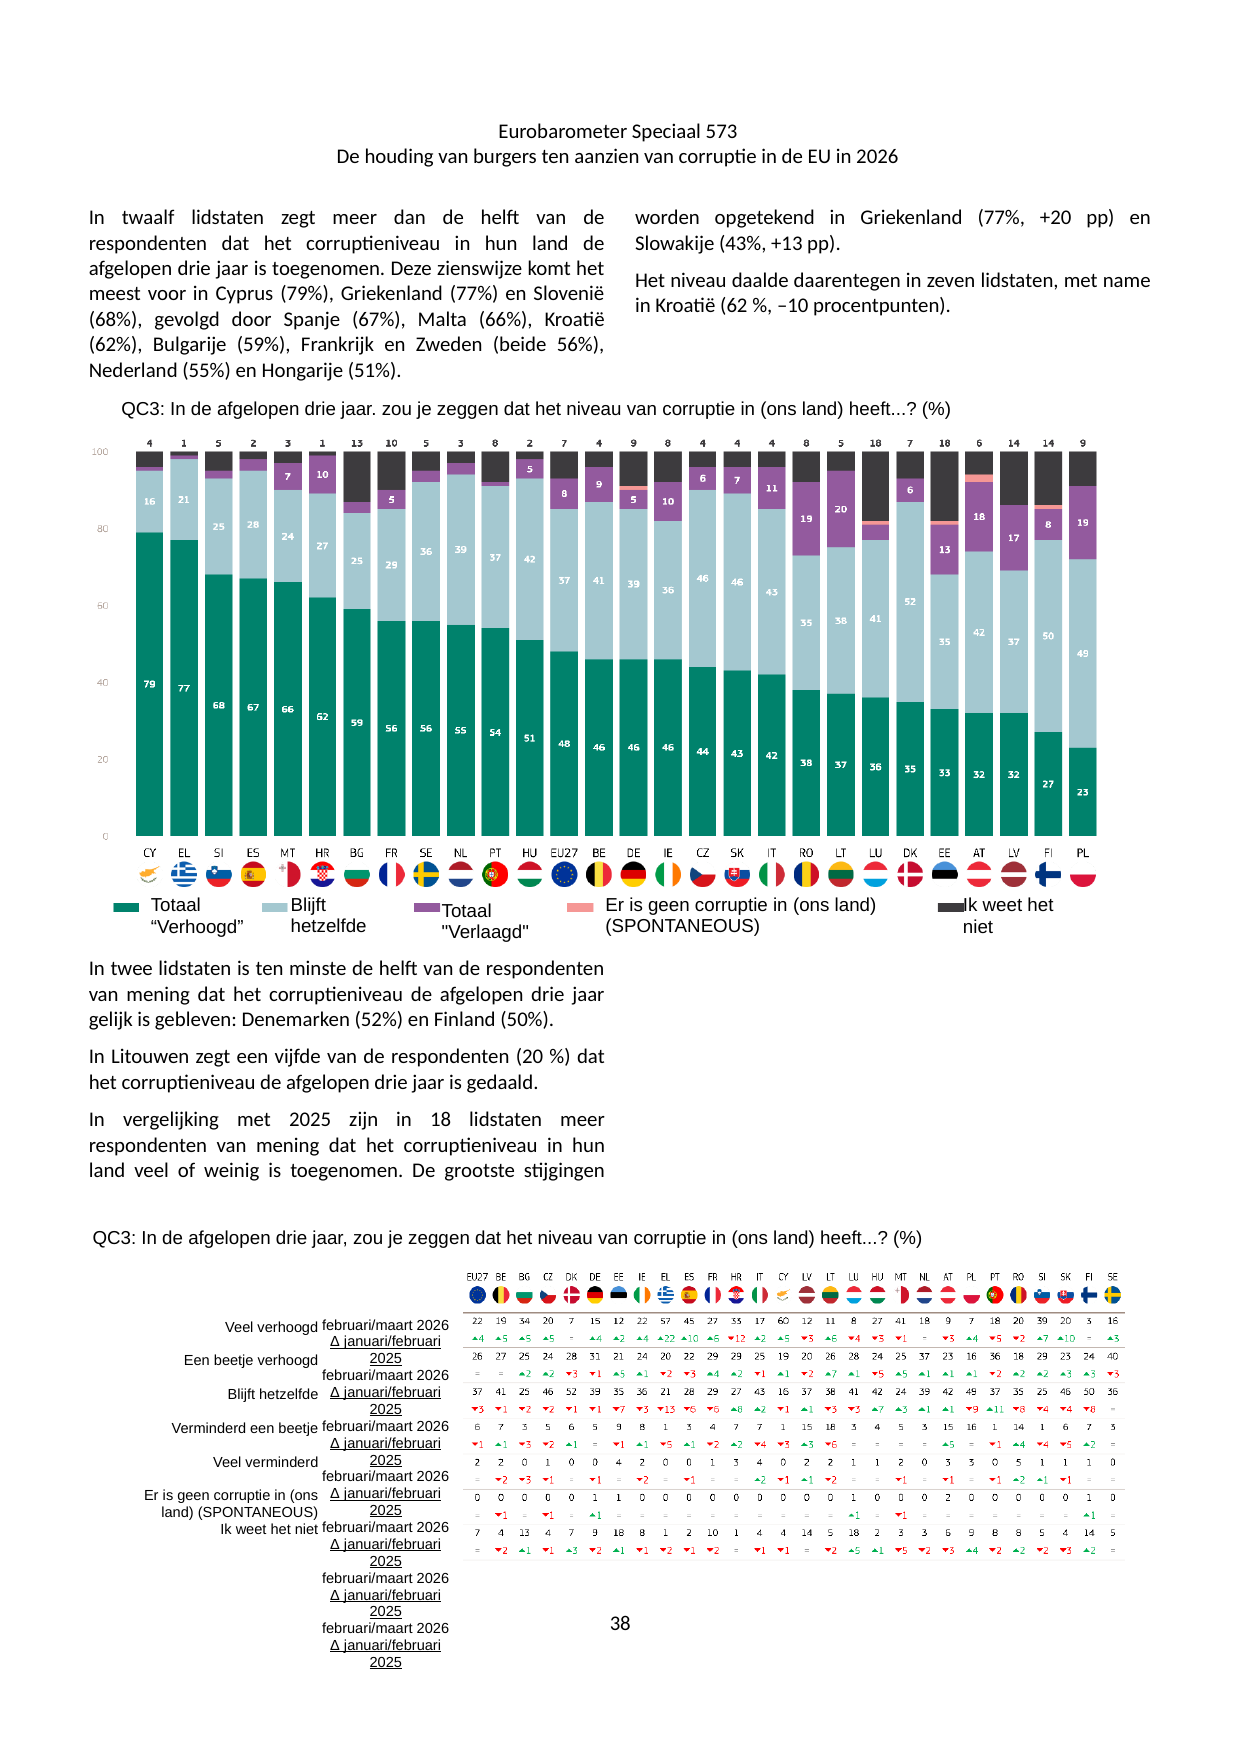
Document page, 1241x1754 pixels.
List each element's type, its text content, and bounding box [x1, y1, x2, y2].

text Het niveau daalde daarentegen in zeven lidstaten, met name in Kroatië (62 %, –10 procentpunten). [635, 267, 1152, 318]
text In twaalf lidstaten zegt meer dan de helft van de respondenten dat het corruptieniveau in hun land de afgelopen drie jaar is toegenomen. Deze zienswijze komt het meest voor in Cyprus (79%), Griekenland (77%) en Slovenië (68%), gevolgd door Spanje (67%), Malta (66%), Kroatië (62%), Bulgarije (59%), Frankrijk en Zweden (beide 56%), Nederland (55%) en Hongarije (51%). [88, 204, 605, 382]
text In vergelijking met 2025 zijn in 18 lidstaten meer respondenten van mening dat het corruptieniveau in hun land veel of weinig is toegenomen. De grootste stijgingen [88, 1106, 605, 1183]
picture [88, 428, 1105, 889]
picture [796, 898, 873, 912]
picture [100, 898, 797, 912]
text worden opgetekend in Griekenland (77%, +20 pp) en Slowakije (43%, +13 pp). [635, 204, 1152, 255]
text In twee lidstaten is ten minste de helft van de respondenten van mening dat het corruptieniveau de afgelopen drie jaar gelijk is gebleven: Denemarken (52%) en Finland (50%). [88, 889, 605, 1032]
text In Litouwen zegt een vijfde van de respondenten (20 %) dat het corruptieniveau de afgelopen drie jaar is gedaald. [88, 1044, 605, 1094]
picture [873, 898, 969, 912]
picture [463, 1262, 1128, 1581]
text In twee lidstaten is ten minste de helft van de respondenten van mening dat het corruptieniveau de afgelopen drie jaar gelijk is gebleven: Denemarken (52%) en Finland (50%). [88, 394, 605, 428]
